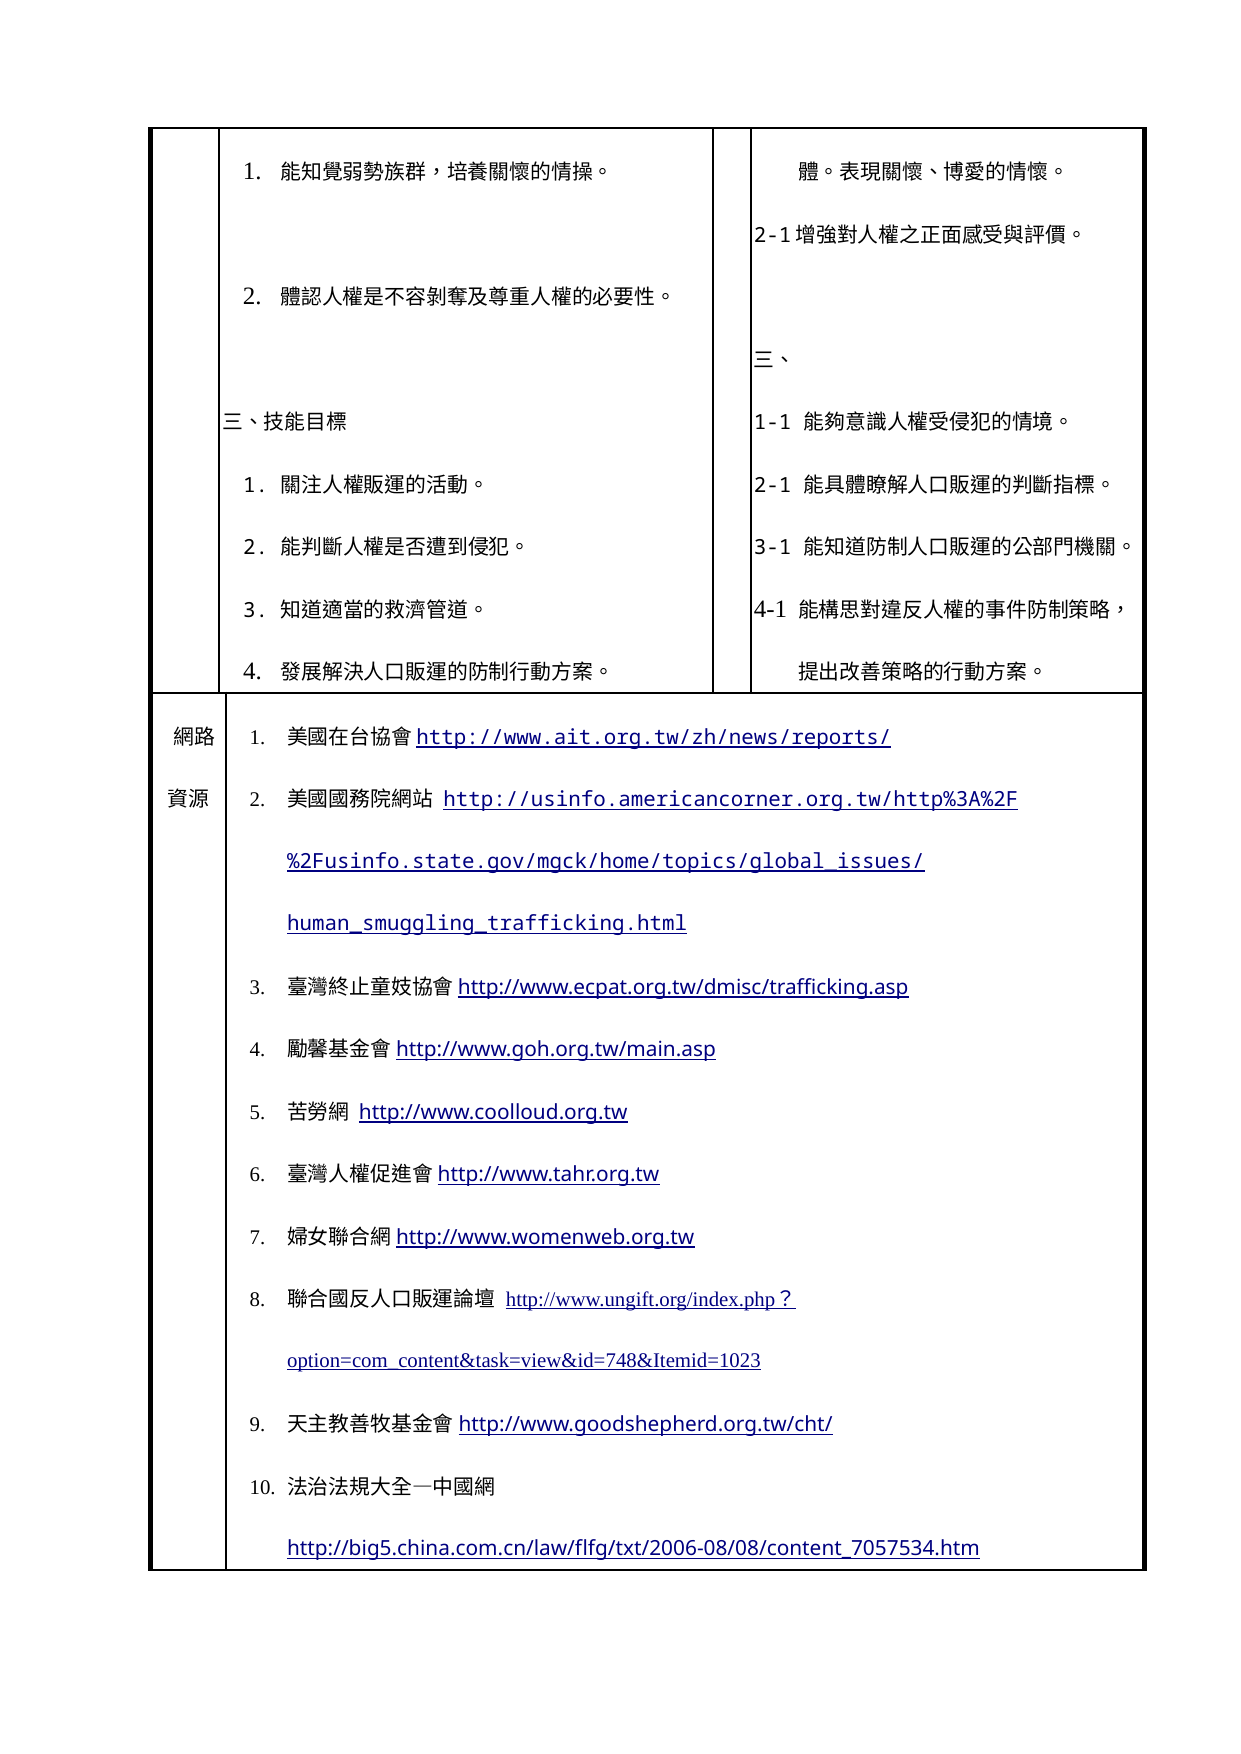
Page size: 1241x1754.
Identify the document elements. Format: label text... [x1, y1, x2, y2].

table_cell 體。表現關懷、博愛的情懷。 2-1增強對人權之正面感受與評價。 三、 1-1 能夠意識人權受侵犯的情境。 2-1 能具體瞭解人口販運的判斷指標。 3-1 能知道防制人口販運的公部門機關。 能構思對違反人權的事件防制策略，提出改善策略的行動方案。 [752, 129, 1142, 692]
table_cell [714, 129, 750, 692]
table_cell 美國在台協會http://www.ait.org.tw/zh/news/reports/ 美國國務院網站 http://usinfo.americancorner.org.tw/http%3A%2F%2Fusinfo.state.gov/mgck/home/topics/global_issues/human_smuggling_trafficking.html 臺灣終止童妓協會http://www.ecpat.org.tw/dmisc/trafficking.asp 勵馨基金會 http://www.goh.org.tw/main.asp 苦勞網 http://www.coolloud.org.tw 臺灣人權促進會 http://www.tahr.org.tw 婦女聯合網 http://www.womenweb.org.tw 聯合國反人口販運論壇 http://www.ungift.org/index.php？option=com_content&task=view&id=748&Itemid=1023 天主教善牧基金會 http://www.goodshepherd.org.tw/cht/ 法治法規大全—中國網 http://big5.china.com.cn/law/flfg/txt/2006-08/08/content_7057534.htm [227, 694, 1142, 1569]
table_cell 一、認知目標 知悉人類奴役制度的歷史。 瞭解人口販運的意義與本質 瞭解人口販運的類型。 明白人口販運的原因與途徑。 瞭解人口販運活動的特性。 理解人口販運與女性、兒童的關係。 瞭解人口販運對個人、社會、國家及全球的影響。 二、情意目標 能知覺弱勢族群，培養關懷的情操。 體認人權是不容剝奪及尊重人權的必要性。 三、技能目標 關注人權販運的活動。 能判斷人權是否遭到侵犯。 知道適當的救濟管道。 發展解決人口販運的防制行動方案。 [220, 129, 712, 692]
table_cell 網路資源 [153, 694, 225, 1569]
table_cell [153, 129, 218, 692]
